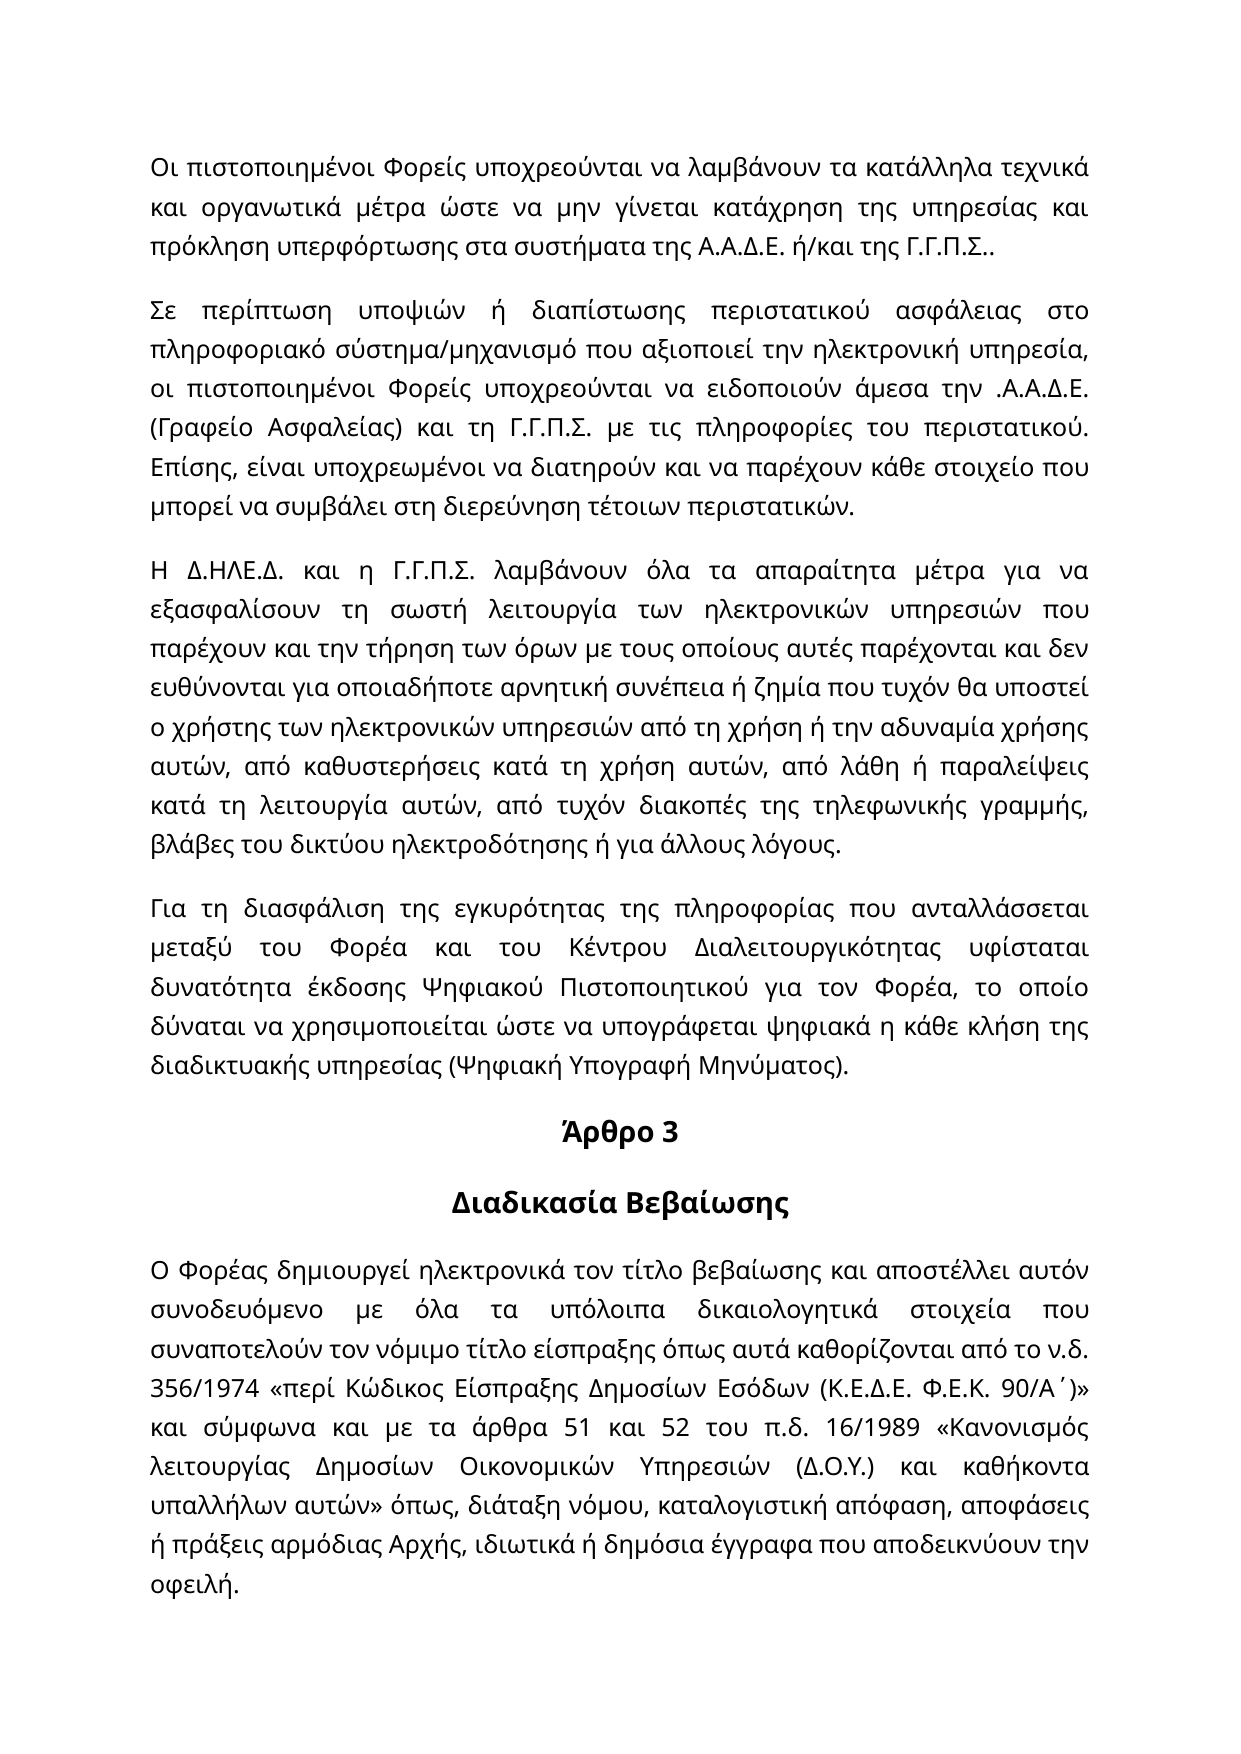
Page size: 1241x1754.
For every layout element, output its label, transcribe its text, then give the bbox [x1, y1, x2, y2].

text Οι πιστοποιημένοι Φορείς υποχρεούνται να λαμβάνουν τα κατάλληλα τεχνικά και οργανωτικά μέτρα ώστε να μην γίνεται κατάχρηση της υπηρεσίας και πρόκληση υπερφόρτωσης στα συστήματα της Α.Α.Δ.Ε. ή/και της Γ.Γ.Π.Σ.. [150, 150, 1090, 262]
text Ο Φορέας δημιουργεί ηλεκτρονικά τον τίτλο βεβαίωσης και αποστέλλει αυτόν συνοδευόμενο με όλα τα υπόλοιπα δικαιολογητικά στοιχεία που συναποτελούν τον νόμιμο τίτλο είσπραξης όπως αυτά καθορίζονται από το ν.δ. 356/1974 «περί Κώδικος Είσπραξης Δημοσίων Εσόδων (Κ.Ε.Δ.Ε. Φ.Ε.Κ. 90/Α΄)» και σύμφωνα και με τα άρθρα 51 και 52 του π.δ. 16/1989 «Κανονισμός λειτουργίας Δημοσίων Οικονομικών Υπηρεσιών (Δ.Ο.Υ.) και καθήκοντα υπαλλήλων αυτών» όπως, διάταξη νόμου, καταλογιστική απόφαση, αποφάσεις ή πράξεις αρμόδιας Αρχής, ιδιωτικά ή δημόσια έγγραφα που αποδεικνύουν την οφειλή. [150, 1253, 1090, 1600]
subtitle Άρθρο 3 [150, 1112, 1090, 1151]
subtitle Διαδικασία Βεβαίωσης [150, 1182, 1090, 1222]
text Η Δ.ΗΛΕ.Δ. και η Γ.Γ.Π.Σ. λαμβάνουν όλα τα απαραίτητα μέτρα για να εξασφαλίσουν τη σωστή λειτουργία των ηλεκτρονικών υπηρεσιών που παρέχουν και την τήρηση των όρων με τους οποίους αυτές παρέχονται και δεν ευθύνονται για οποιαδήποτε αρνητική συνέπεια ή ζημία που τυχόν θα υποστεί ο χρήστης των ηλεκτρονικών υπηρεσιών από τη χρήση ή την αδυναμία χρήσης αυτών, από καθυστερήσεις κατά τη χρήση αυτών, από λάθη ή παραλείψεις κατά τη λειτουργία αυτών, από τυχόν διακοπές της τηλεφωνικής γραμμής, βλάβες του δικτύου ηλεκτροδότησης ή για άλλους λόγους. [150, 552, 1090, 861]
text Για τη διασφάλιση της εγκυρότητας της πληροφορίας που ανταλλάσσεται μεταξύ του Φορέα και του Κέντρου Διαλειτουργικότητας υφίσταται δυνατότητα έκδοσης Ψηφιακού Πιστοποιητικού για τον Φορέα, το οποίο δύναται να χρησιμοποιείται ώστε να υπογράφεται ψηφιακά η κάθε κλήση της διαδικτυακής υπηρεσίας (Ψηφιακή Υπογραφή Μηνύματος). [150, 891, 1090, 1082]
text Σε περίπτωση υποψιών ή διαπίστωσης περιστατικού ασφάλειας στο πληροφοριακό σύστημα/μηχανισμό που αξιοποιεί την ηλεκτρονική υπηρεσία, οι πιστοποιημένοι Φορείς υποχρεούνται να ειδοποιούν άμεσα την .Α.Α.Δ.Ε. (Γραφείο Ασφαλείας) και τη Γ.Γ.Π.Σ. με τις πληροφορίες του περιστατικού. Επίσης, είναι υποχρεωμένοι να διατηρούν και να παρέχουν κάθε στοιχείο που μπορεί να συμβάλει στη διερεύνηση τέτοιων περιστατικών. [150, 292, 1090, 522]
